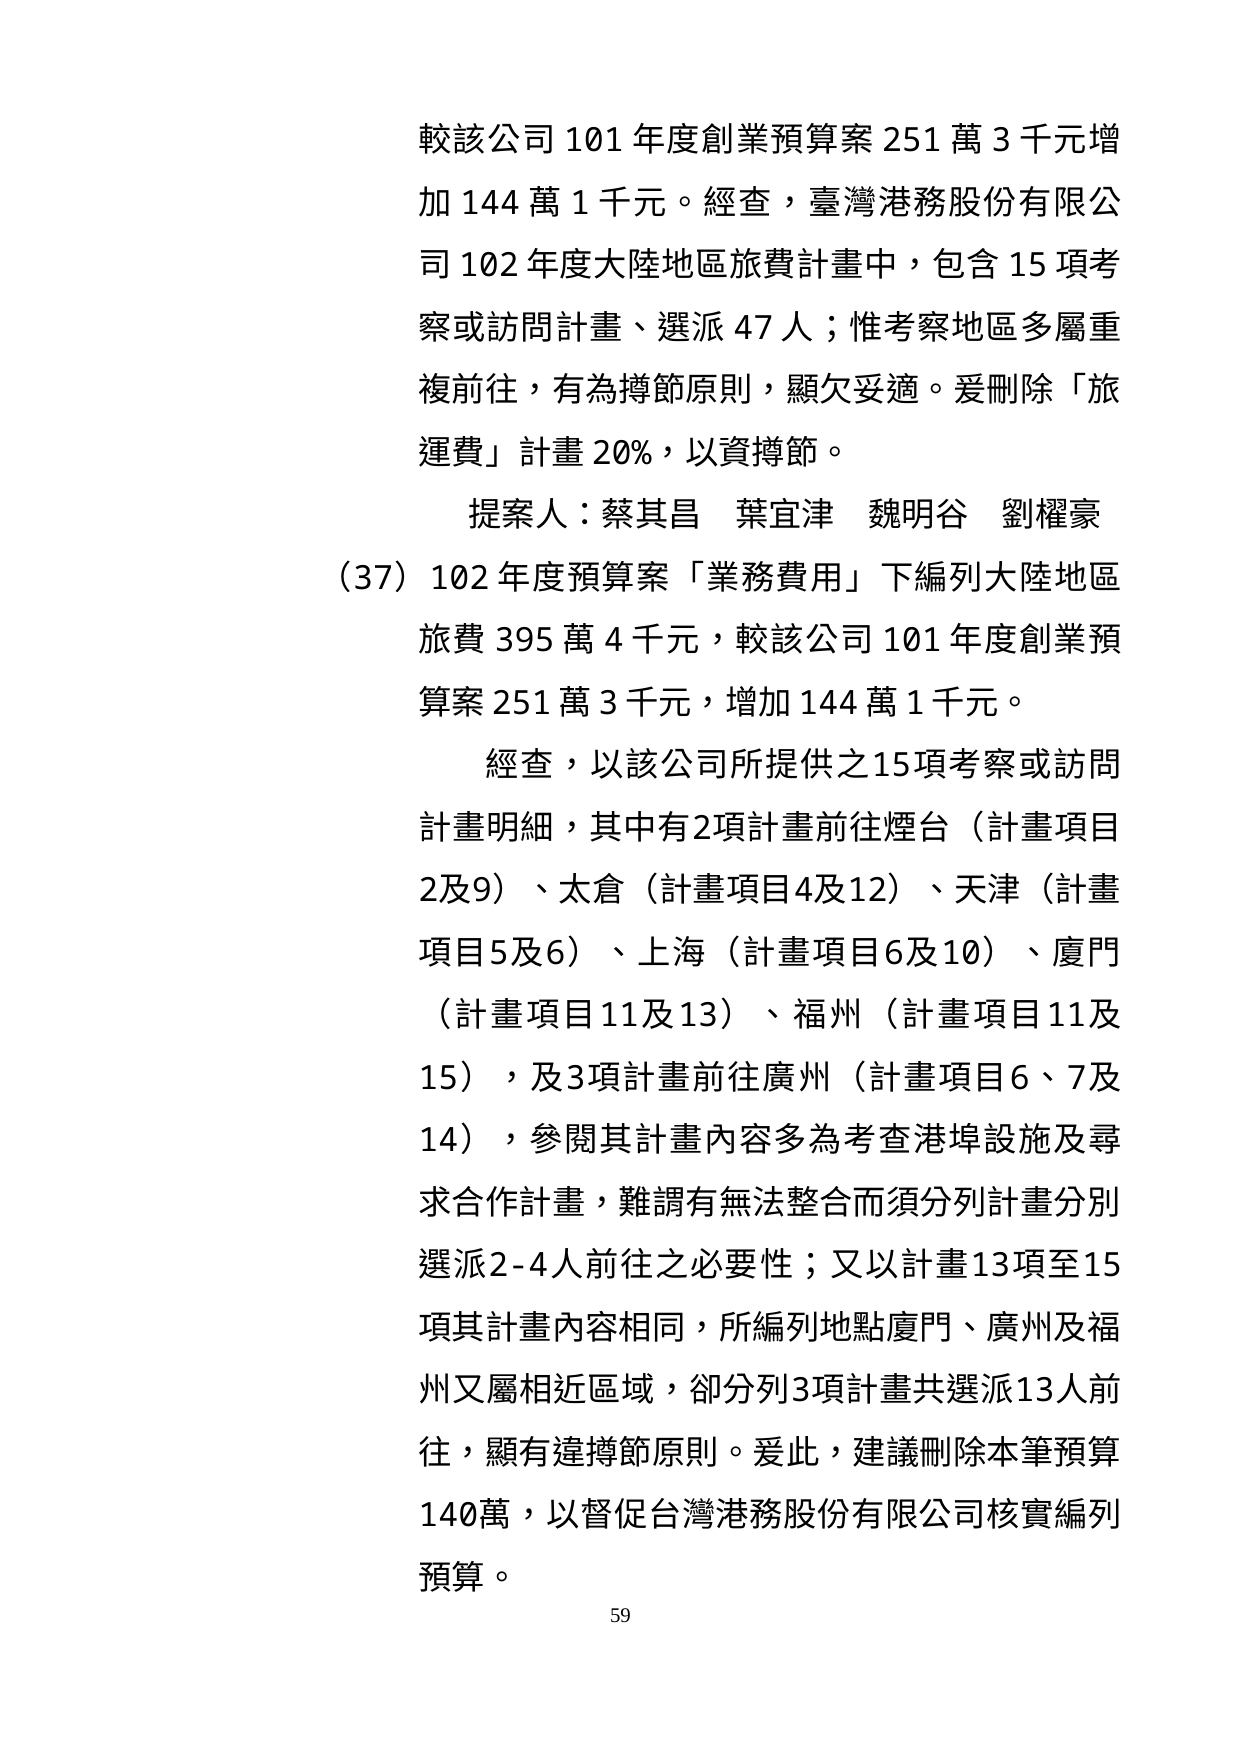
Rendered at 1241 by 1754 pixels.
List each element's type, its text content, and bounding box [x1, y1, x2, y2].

text 提案人：蔡其昌 葉宜津 魏明谷 劉櫂豪 [468, 471, 1122, 533]
text （36）102年度預算案「業務費用」-「服務費用」-「旅運費」下編列大陸地區旅費395萬4千元，較該公司101年度創業預算案251萬3千元增加144萬1千元。經查，臺灣港務股份有限公司102年度大陸地區旅費計畫中，包含15項考察或訪問計畫、選派47人；惟考察地區多屬重複前往，有為撙節原則，顯欠妥適。爰刪除「旅運費」計畫20%，以資撙節。 [318, 96, 1122, 471]
text （37）102年度預算案「業務費用」下編列大陸地區旅費395萬4千元，較該公司101年度創業預算案251萬3千元，增加144萬1千元。 [318, 533, 1122, 721]
text 經查，以該公司所提供之15項考察或訪問計畫明細，其中有2項計畫前往煙台（計畫項目2及9）、太倉（計畫項目4及12）、天津（計畫項目5及6）、上海（計畫項目6及10）、廈門（計畫項目11及13）、福州（計畫項目11及15），及3項計畫前往廣州（計畫項目6、7及14），參閱其計畫內容多為考查港埠設施及尋求合作計畫，難謂有無法整合而須分列計畫分別選派2-4人前往之必要性；又以計畫13項至15項其計畫內容相同，所編列地點廈門、廣州及福州又屬相近區域，卻分列3項計畫共選派13人前往，顯有違撙節原則。爰此，建議刪除本筆預算140萬，以督促台灣港務股份有限公司核實編列預算。 [418, 721, 1122, 1596]
